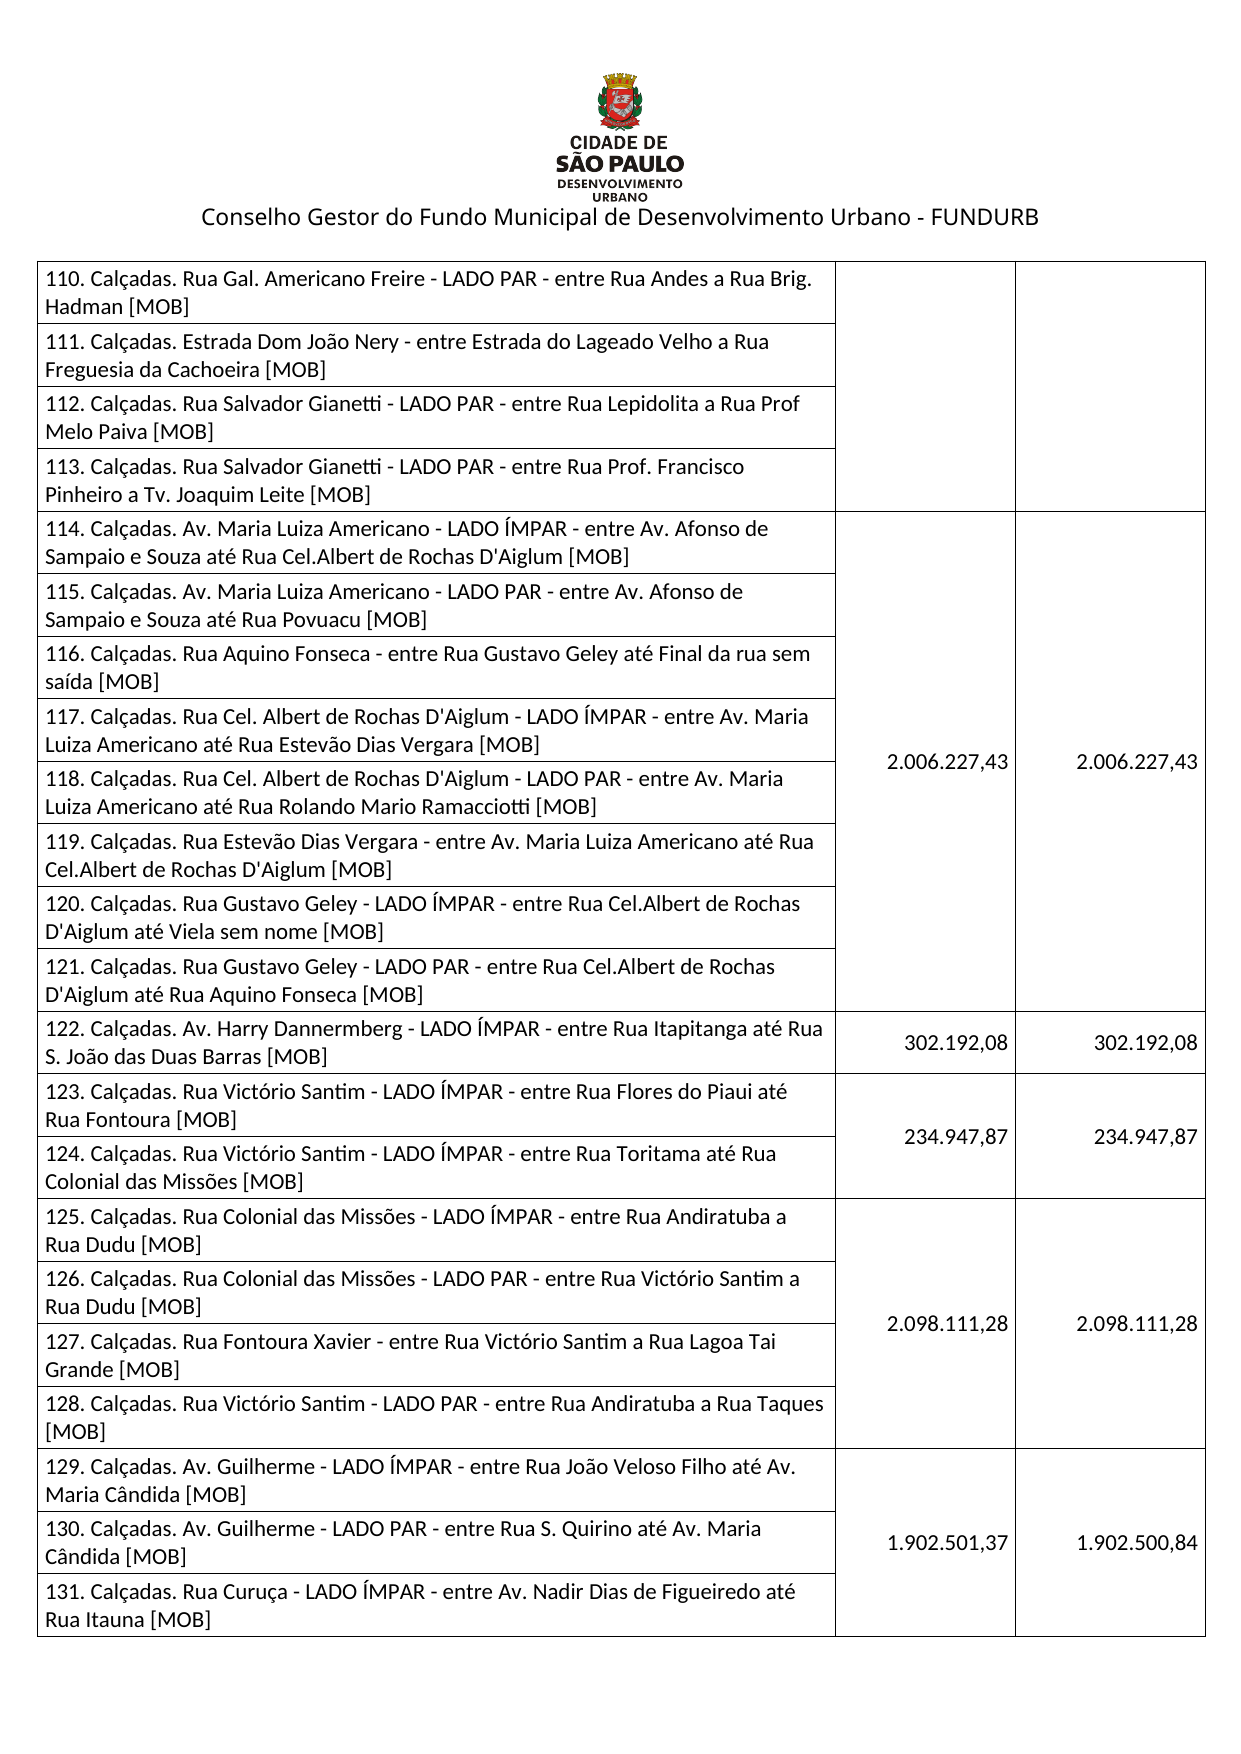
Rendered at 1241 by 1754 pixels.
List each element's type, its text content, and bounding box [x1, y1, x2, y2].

table_cell 119. Calçadas. Rua Estevão Dias Vergara - entre Av. Maria Luiza Americano até Rua Cel.Albert de Rochas D'Aiglum [MOB] [38, 824, 835, 886]
table_cell 121. Calçadas. Rua Gustavo Geley - LADO PAR - entre Rua Cel.Albert de Rochas D'Aiglum até Rua Aquino Fonseca [MOB] [38, 949, 835, 1011]
table_cell 234.947,87 [836, 1074, 1015, 1198]
table_cell 124. Calçadas. Rua Victório Santim - LADO ÍMPAR - entre Rua Toritama até Rua Colonial das Missões [MOB] [38, 1137, 835, 1198]
table_cell 115. Calçadas. Av. Maria Luiza Americano - LADO PAR - entre Av. Afonso de Sampaio e Souza até Rua Povuacu [MOB] [38, 574, 835, 636]
table_cell [1016, 262, 1205, 511]
table_cell 123. Calçadas. Rua Victório Santim - LADO ÍMPAR - entre Rua Flores do Piaui até Rua Fontoura [MOB] [38, 1074, 835, 1136]
table_cell 117. Calçadas. Rua Cel. Albert de Rochas D'Aiglum - LADO ÍMPAR - entre Av. Maria Luiza Americano até Rua Estevão Dias Vergara [MOB] [38, 699, 835, 761]
table_cell 129. Calçadas. Av. Guilherme - LADO ÍMPAR - entre Rua João Veloso Filho até Av. Maria Cândida [MOB] [38, 1449, 835, 1511]
table_cell 111. Calçadas. Estrada Dom João Nery - entre Estrada do Lageado Velho a Rua Freguesia da Cachoeira [MOB] [38, 324, 835, 386]
table_cell 302.192,08 [836, 1012, 1015, 1073]
table_cell 116. Calçadas. Rua Aquino Fonseca - entre Rua Gustavo Geley até Final da rua sem saída [MOB] [38, 637, 835, 698]
table_cell [836, 262, 1015, 511]
table_cell 112. Calçadas. Rua Salvador Gianetti - LADO PAR - entre Rua Lepidolita a Rua Prof Melo Paiva [MOB] [38, 387, 835, 448]
table_cell 113. Calçadas. Rua Salvador Gianetti - LADO PAR - entre Rua Prof. Francisco Pinheiro a Tv. Joaquim Leite [MOB] [38, 449, 835, 511]
table_cell 130. Calçadas. Av. Guilherme - LADO PAR - entre Rua S. Quirino até Av. Maria Cândida [MOB] [38, 1512, 835, 1573]
table_cell 125. Calçadas. Rua Colonial das Missões - LADO ÍMPAR - entre Rua Andiratuba a Rua Dudu [MOB] [38, 1199, 835, 1261]
table_cell 131. Calçadas. Rua Curuça - LADO ÍMPAR - entre Av. Nadir Dias de Figueiredo até Rua Itauna [MOB] [38, 1574, 835, 1636]
table_cell 114. Calçadas. Av. Maria Luiza Americano - LADO ÍMPAR - entre Av. Afonso de Sampaio e Souza até Rua Cel.Albert de Rochas D'Aiglum [MOB] [38, 512, 835, 573]
table_cell 1.902.501,37 [836, 1449, 1015, 1636]
table_cell 126. Calçadas. Rua Colonial das Missões - LADO PAR - entre Rua Victório Santim a Rua Dudu [MOB] [38, 1262, 835, 1323]
table_cell 302.192,08 [1016, 1012, 1205, 1073]
table_cell 110. Calçadas. Rua Gal. Americano Freire - LADO PAR - entre Rua Andes a Rua Brig. Hadman [MOB] [38, 262, 835, 323]
table_cell 2.098.111,28 [1016, 1199, 1205, 1448]
table_cell 234.947,87 [1016, 1074, 1205, 1198]
table_cell 2.098.111,28 [836, 1199, 1015, 1448]
table_cell 120. Calçadas. Rua Gustavo Geley - LADO ÍMPAR - entre Rua Cel.Albert de Rochas D'Aiglum até Viela sem nome [MOB] [38, 887, 835, 948]
table_cell 2.006.227,43 [1016, 512, 1205, 1011]
table_cell 118. Calçadas. Rua Cel. Albert de Rochas D'Aiglum - LADO PAR - entre Av. Maria Luiza Americano até Rua Rolando Mario Ramacciotti [MOB] [38, 762, 835, 823]
table_cell 1.902.500,84 [1016, 1449, 1205, 1636]
table_cell 2.006.227,43 [836, 512, 1015, 1011]
table_cell 122. Calçadas. Av. Harry Dannermberg - LADO ÍMPAR - entre Rua Itapitanga até Rua S. João das Duas Barras [MOB] [38, 1012, 835, 1073]
table_cell 127. Calçadas. Rua Fontoura Xavier - entre Rua Victório Santim a Rua Lagoa Tai Grande [MOB] [38, 1324, 835, 1386]
table_cell 128. Calçadas. Rua Victório Santim - LADO PAR - entre Rua Andiratuba a Rua Taques [MOB] [38, 1387, 835, 1448]
